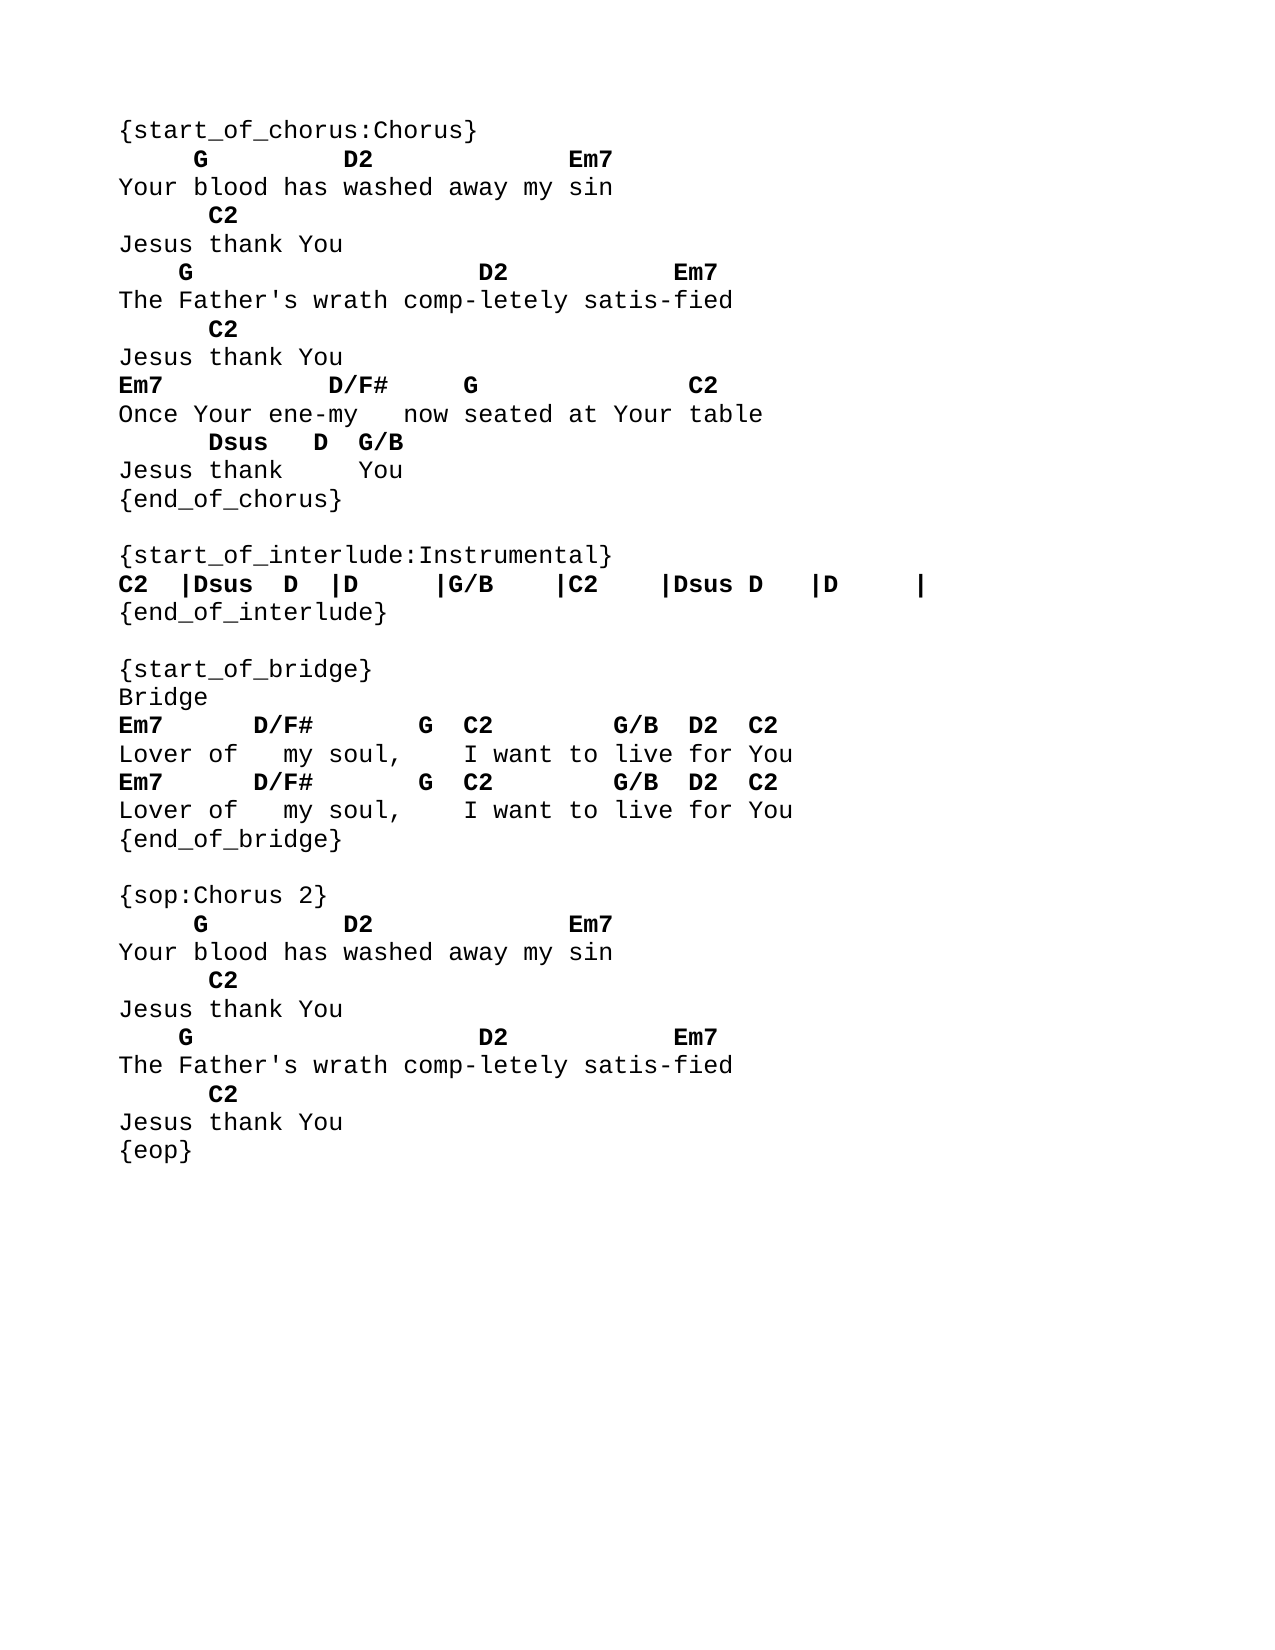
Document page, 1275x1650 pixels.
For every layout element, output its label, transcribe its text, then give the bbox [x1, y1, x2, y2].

text {eop} [118, 1138, 1157, 1166]
text The Father's wrath comp-letely satis-fied [118, 1053, 1157, 1081]
text Lover of my soul, I want to live for You [118, 798, 1157, 826]
text G D2 Em7 [118, 146, 1157, 175]
text C2 |Dsus D |D |G/B |C2 |Dsus D |D | [118, 571, 1157, 600]
text C2 [118, 316, 1157, 345]
text Your blood has washed away my sin [118, 175, 1157, 203]
text Once Your ene-my now seated at Your table [118, 401, 1157, 430]
text G D2 Em7 [118, 1025, 1157, 1053]
text C2 [118, 203, 1157, 231]
text Jesus thank You [118, 231, 1157, 260]
text {end_of_chorus} [118, 486, 1157, 515]
text G D2 Em7 [118, 911, 1157, 940]
text The Father's wrath comp-letely satis-fied [118, 288, 1157, 316]
text G D2 Em7 [118, 260, 1157, 288]
text {start_of_chorus:Chorus} [118, 118, 1157, 146]
text Em7 D/F# G C2 G/B D2 C2 [118, 713, 1157, 741]
text Dsus D G/B [118, 430, 1157, 458]
text {sop:Chorus 2} [118, 883, 1157, 911]
text C2 [118, 968, 1157, 996]
text Em7 D/F# G C2 [118, 373, 1157, 401]
text {start_of_interlude:Instrumental} [118, 543, 1157, 571]
text Bridge [118, 685, 1157, 713]
text {end_of_bridge} [118, 826, 1157, 855]
text Jesus thank You [118, 345, 1157, 373]
text {end_of_interlude} [118, 600, 1157, 628]
text Jesus thank You [118, 458, 1157, 486]
text Jesus thank You [118, 996, 1157, 1025]
text {start_of_bridge} [118, 656, 1157, 685]
text Your blood has washed away my sin [118, 940, 1157, 968]
text Jesus thank You [118, 1110, 1157, 1138]
text Lover of my soul, I want to live for You [118, 741, 1157, 770]
text Em7 D/F# G C2 G/B D2 C2 [118, 770, 1157, 798]
text C2 [118, 1081, 1157, 1110]
